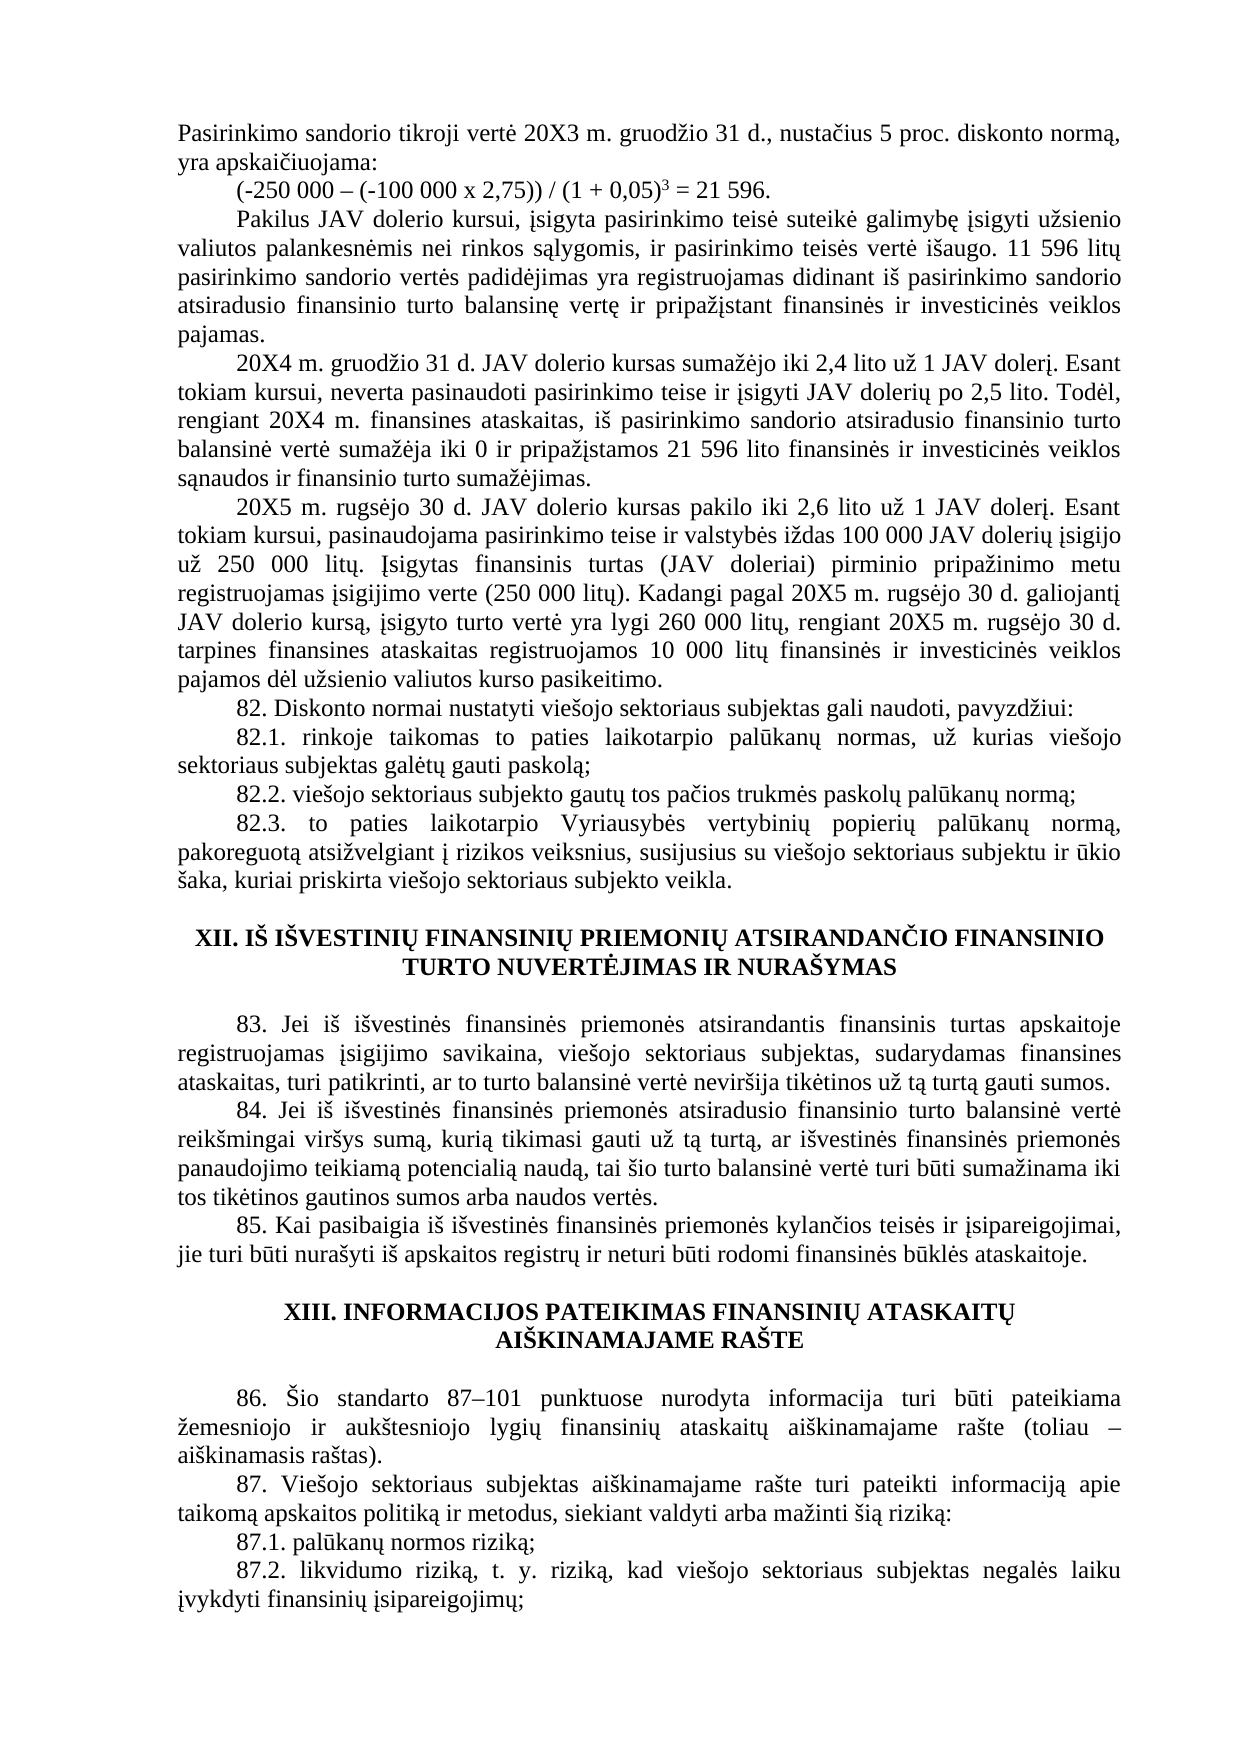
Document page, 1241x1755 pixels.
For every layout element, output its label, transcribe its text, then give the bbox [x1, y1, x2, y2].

text 82.2. viešojo sektoriaus subjekto gautų tos pačios trukmės paskolų palūkanų normą; [177, 779, 1122, 808]
text 82.1. rinkoje taikomas to paties laikotarpio palūkanų normas, už kurias viešojo sektoriaus subjektas galėtų gauti paskolą; [177, 722, 1122, 779]
text 20X4 m. gruodžio 31 d. JAV dolerio kursas sumažėjo iki 2,4 lito už 1 JAV dolerį. Esant tokiam kursui, neverta pasinaudoti pasirinkimo teise ir įsigyti JAV dolerių po 2,5 lito. Todėl, rengiant 20X4 m. finansines ataskaitas, iš pasirinkimo sandorio atsiradusio finansinio turto balansinė vertė sumažėja iki 0 ir pripažįstamos 21 596 lito finansinės ir investicinės veiklos sąnaudos ir finansinio turto sumažėjimas. [177, 348, 1122, 492]
text 82. Diskonto normai nustatyti viešojo sektoriaus subjektas gali naudoti, pavyzdžiui: [177, 693, 1122, 722]
text 85. Kai pasibaigia iš išvestinės finansinės priemonės kylančios teisės ir įsipareigojimai, jie turi būti nurašyti iš apskaitos registrų ir neturi būti rodomi finansinės būklės ataskaitoje. [177, 1211, 1122, 1268]
text XII. IŠ IŠVESTINIŲ FINANSINIŲ PRIEMONIŲ ATSIRANDANČIO FINANSINIO TURTO NUVERTĖJIMAS IR NURAŠYMAS [177, 923, 1122, 981]
text 82.3. to paties laikotarpio Vyriausybės vertybinių popierių palūkanų normą, pakoreguotą atsižvelgiant į rizikos veiksnius, susijusius su viešojo sektoriaus subjektu ir ūkio šaka, kuriai priskirta viešojo sektoriaus subjekto veikla. [177, 808, 1122, 894]
text 87. Viešojo sektoriaus subjektas aiškinamajame rašte turi pateikti informaciją apie taikomą apskaitos politiką ir metodus, siekiant valdyti arba mažinti šią riziką: [177, 1469, 1122, 1527]
text 84. Jei iš išvestinės finansinės priemonės atsiradusio finansinio turto balansinė vertė reikšmingai viršys sumą, kurią tikimasi gauti už tą turtą, ar išvestinės finansinės priemonės panaudojimo teikiamą potencialią naudą, tai šio turto balansinė vertė turi būti sumažinama iki tos tikėtinos gautinos sumos arba naudos vertės. [177, 1096, 1122, 1211]
text 20X5 m. rugsėjo 30 d. JAV dolerio kursas pakilo iki 2,6 lito už 1 JAV dolerį. Esant tokiam kursui, pasinaudojama pasirinkimo teise ir valstybės iždas 100 000 JAV dolerių įsigijo už 250 000 litų. Įsigytas finansinis turtas (JAV doleriai) pirminio pripažinimo metu registruojamas įsigijimo verte (250 000 litų). Kadangi pagal 20X5 m. rugsėjo 30 d. galiojantį JAV dolerio kursą, įsigyto turto vertė yra lygi 260 000 litų, rengiant 20X5 m. rugsėjo 30 d. tarpines finansines ataskaitas registruojamos 10 000 litų finansinės ir investicinės veiklos pajamos dėl užsienio valiutos kurso pasikeitimo. [177, 492, 1122, 693]
text 87.2. likvidumo riziką, t. y. riziką, kad viešojo sektoriaus subjektas negalės laiku įvykdyti finansinių įsipareigojimų; [177, 1556, 1122, 1613]
text 83. Jei iš išvestinės finansinės priemonės atsirandantis finansinis turtas apskaitoje registruojamas įsigijimo savikaina, viešojo sektoriaus subjektas, sudarydamas finansines ataskaitas, turi patikrinti, ar to turto balansinė vertė neviršija tikėtinos už tą turtą gauti sumos. [177, 1009, 1122, 1096]
text XIII. INFORMACIJOS PATEIKIMAS FINANSINIŲ ATASKAITŲ AIŠKINAMAJAME RAŠTE [177, 1297, 1122, 1354]
text 86. Šio standarto 87–101 punktuose nurodyta informacija turi būti pateikiama žemesniojo ir aukštesniojo lygių finansinių ataskaitų aiškinamajame rašte (toliau – aiškinamasis raštas). [177, 1383, 1122, 1469]
text 87.1. palūkanų normos riziką; [177, 1527, 1122, 1556]
text Pasirinkimo sandorio tikroji vertė 20X3 m. gruodžio 31 d., nustačius 5 proc. diskonto normą, yra apskaičiuojama: [177, 118, 1122, 176]
text Pakilus JAV dolerio kursui, įsigyta pasirinkimo teisė suteikė galimybę įsigyti užsienio valiutos palankesnėmis nei rinkos sąlygomis, ir pasirinkimo teisės vertė išaugo. 11 596 litų pasirinkimo sandorio vertės padidėjimas yra registruojamas didinant iš pasirinkimo sandorio atsiradusio finansinio turto balansinę vertę ir pripažįstant finansinės ir investicinės veiklos pajamas. [177, 204, 1122, 348]
text (-250 000 – (-100 000 x 2,75)) / (1 + 0,05)3 = 21 596. [177, 176, 1122, 204]
